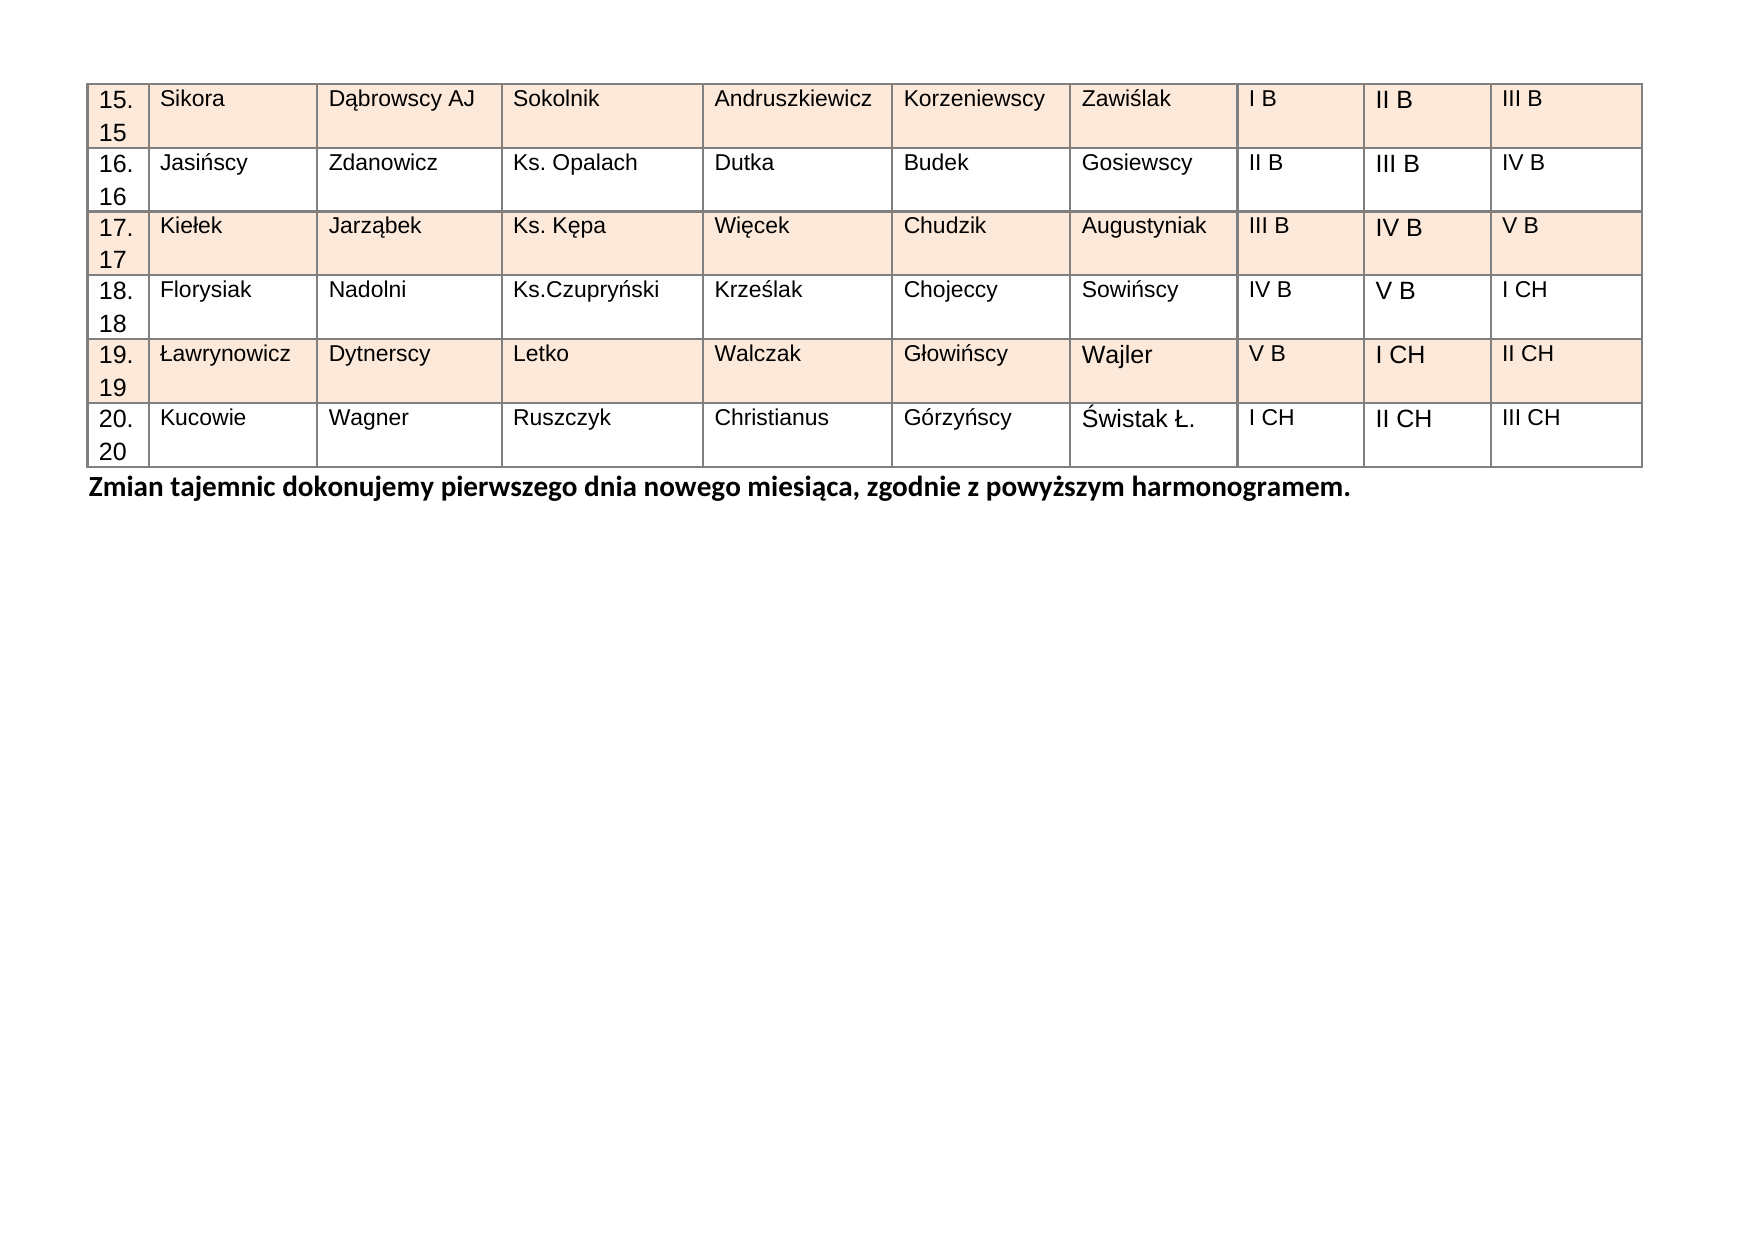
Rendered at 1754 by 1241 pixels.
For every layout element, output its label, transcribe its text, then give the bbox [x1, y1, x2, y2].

table_cell III B [1492, 85, 1641, 147]
table_cell I CH [1365, 340, 1490, 402]
table_cell Andruszkiewicz [704, 85, 891, 147]
table_cell Walczak [704, 340, 891, 402]
table_cell Ks.Czupryński [503, 276, 702, 338]
table_cell IV B [1239, 276, 1363, 338]
table_cell Korzeniewscy [893, 85, 1069, 147]
table_cell 19 [89, 340, 148, 402]
table_cell Więcek [704, 213, 891, 274]
table_cell III B [1239, 213, 1363, 274]
table_cell Górzyńscy [893, 404, 1069, 466]
table_cell I CH [1239, 404, 1363, 466]
table_cell II CH [1365, 404, 1490, 466]
table_cell Dytnerscy [318, 340, 501, 402]
table_cell IV B [1492, 149, 1641, 210]
table_cell II CH [1492, 340, 1641, 402]
table_cell Budek [893, 149, 1069, 210]
table_cell Augustyniak [1071, 213, 1236, 274]
table_cell Sokolnik [503, 85, 702, 147]
table_cell Ks. Kępa [503, 213, 702, 274]
table_cell Chudzik [893, 213, 1069, 274]
table_cell 17 [89, 213, 148, 274]
table_cell Głowińscy [893, 340, 1069, 402]
table_cell Sowińscy [1071, 276, 1236, 338]
table_cell 20 [89, 404, 148, 466]
table_cell Letko [503, 340, 702, 402]
table_cell II B [1239, 149, 1363, 210]
table_cell 16 [89, 149, 148, 210]
table_cell Ruszczyk [503, 404, 702, 466]
table_cell V B [1239, 340, 1363, 402]
table_cell Zdanowicz [318, 149, 501, 210]
table_cell Gosiewscy [1071, 149, 1236, 210]
table_cell 18 [89, 276, 148, 338]
table_cell Wajler [1071, 340, 1236, 402]
table_cell Kucowie [150, 404, 316, 466]
table_cell Świstak Ł. [1071, 404, 1236, 466]
table_cell Chojeccy [893, 276, 1069, 338]
table_cell III B [1365, 149, 1490, 210]
table_cell Kiełek [150, 213, 316, 274]
table_cell Jasińscy [150, 149, 316, 210]
table_cell II B [1365, 85, 1490, 147]
table_cell Zawiślak [1071, 85, 1236, 147]
table_cell I CH [1492, 276, 1641, 338]
table_cell Nadolni [318, 276, 501, 338]
table_cell I B [1239, 85, 1363, 147]
table_cell Ks. Opalach [503, 149, 702, 210]
text Zmian tajemnic dokonujemy pierwszego dnia nowego miesiąca, zgodnie z powyższym harmonogramem. [89, 468, 1653, 503]
table_cell Dąbrowscy AJ [318, 85, 501, 147]
table_cell 15 [89, 85, 148, 147]
table_cell Dutka [704, 149, 891, 210]
table_cell V B [1365, 276, 1490, 338]
table_cell III CH [1492, 404, 1641, 466]
table_cell Ławrynowicz [150, 340, 316, 402]
table_cell Wagner [318, 404, 501, 466]
table_cell Christianus [704, 404, 891, 466]
table_cell Krześlak [704, 276, 891, 338]
table_cell Sikora [150, 85, 316, 147]
table_cell Florysiak [150, 276, 316, 338]
table_cell IV B [1365, 213, 1490, 274]
table_cell Jarząbek [318, 213, 501, 274]
table_cell V B [1492, 213, 1641, 274]
